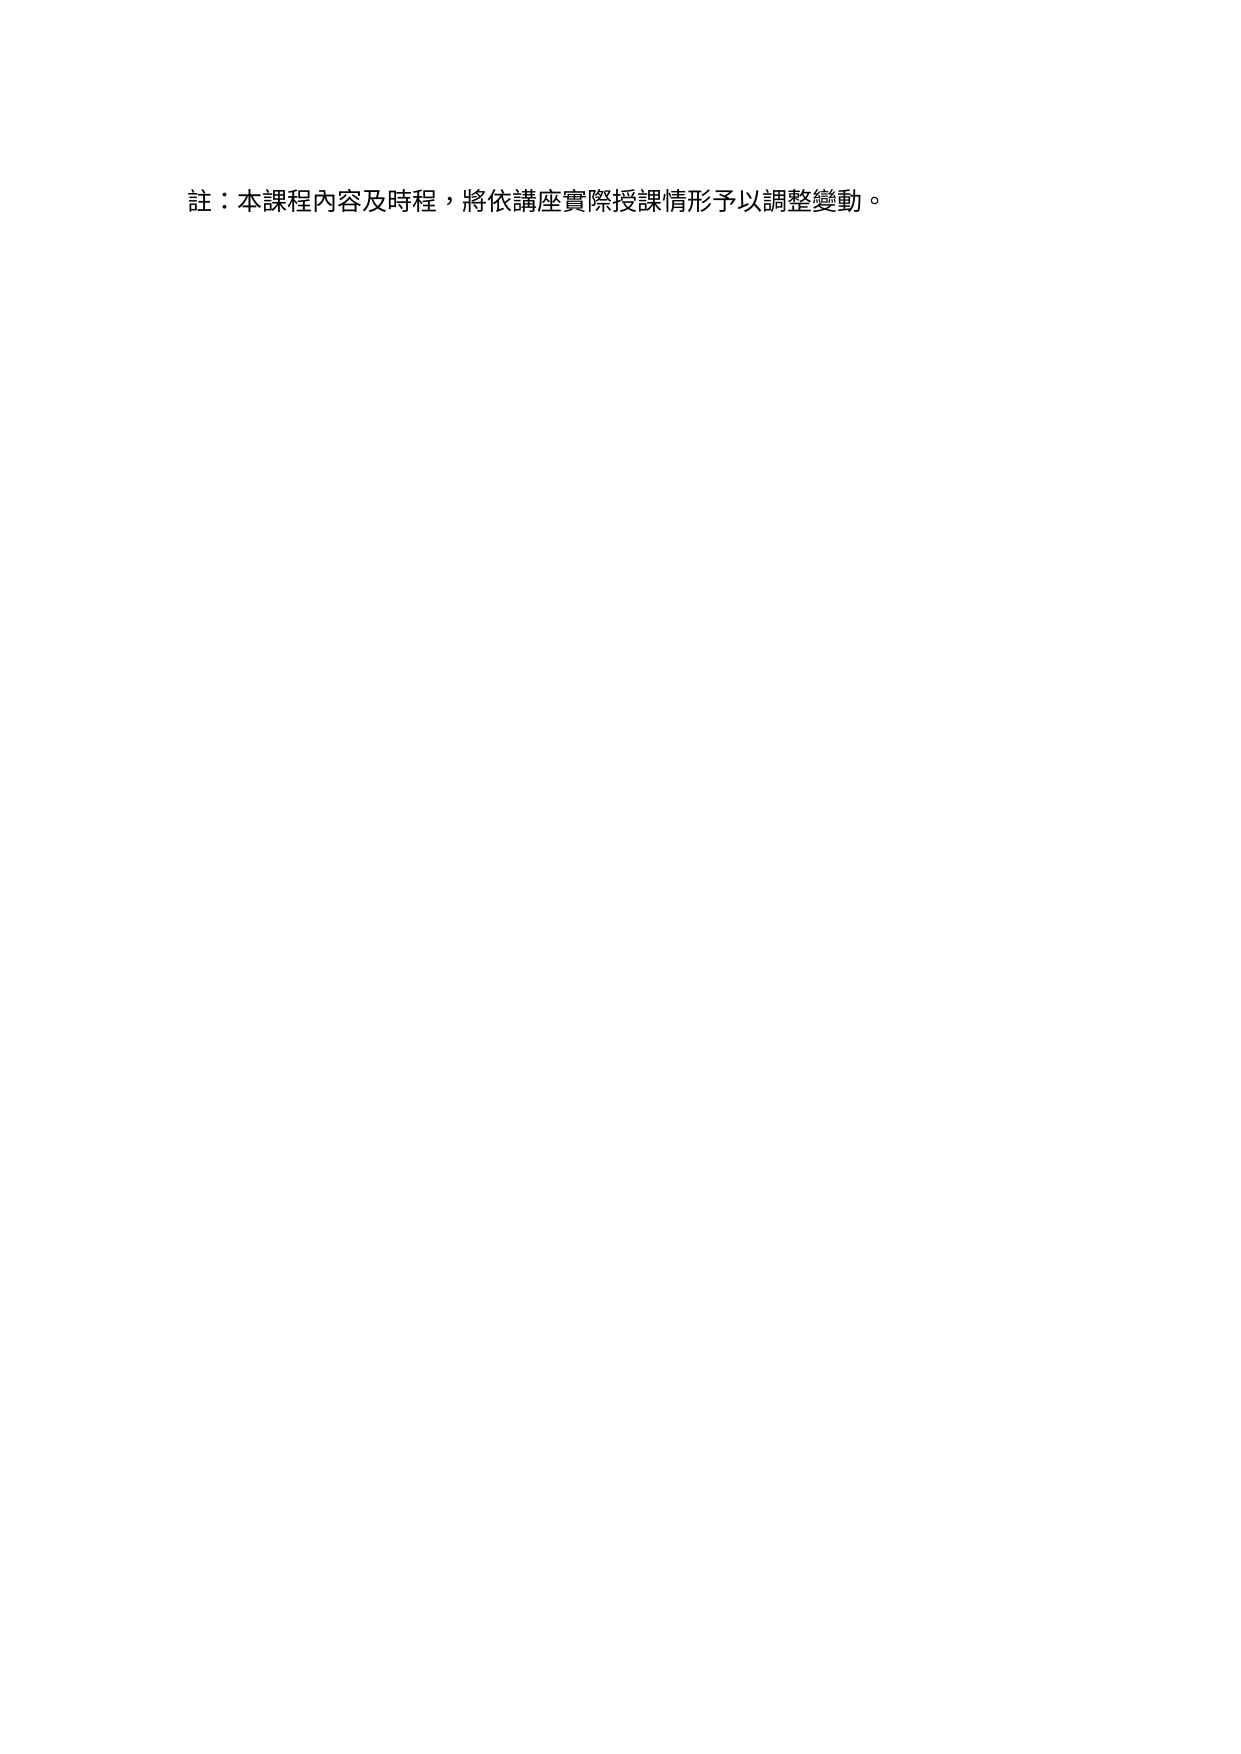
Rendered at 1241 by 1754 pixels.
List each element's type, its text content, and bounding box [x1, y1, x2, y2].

text 註：本課程內容及時程，將依講座實際授課情形予以調整變動。 [187, 158, 1053, 221]
